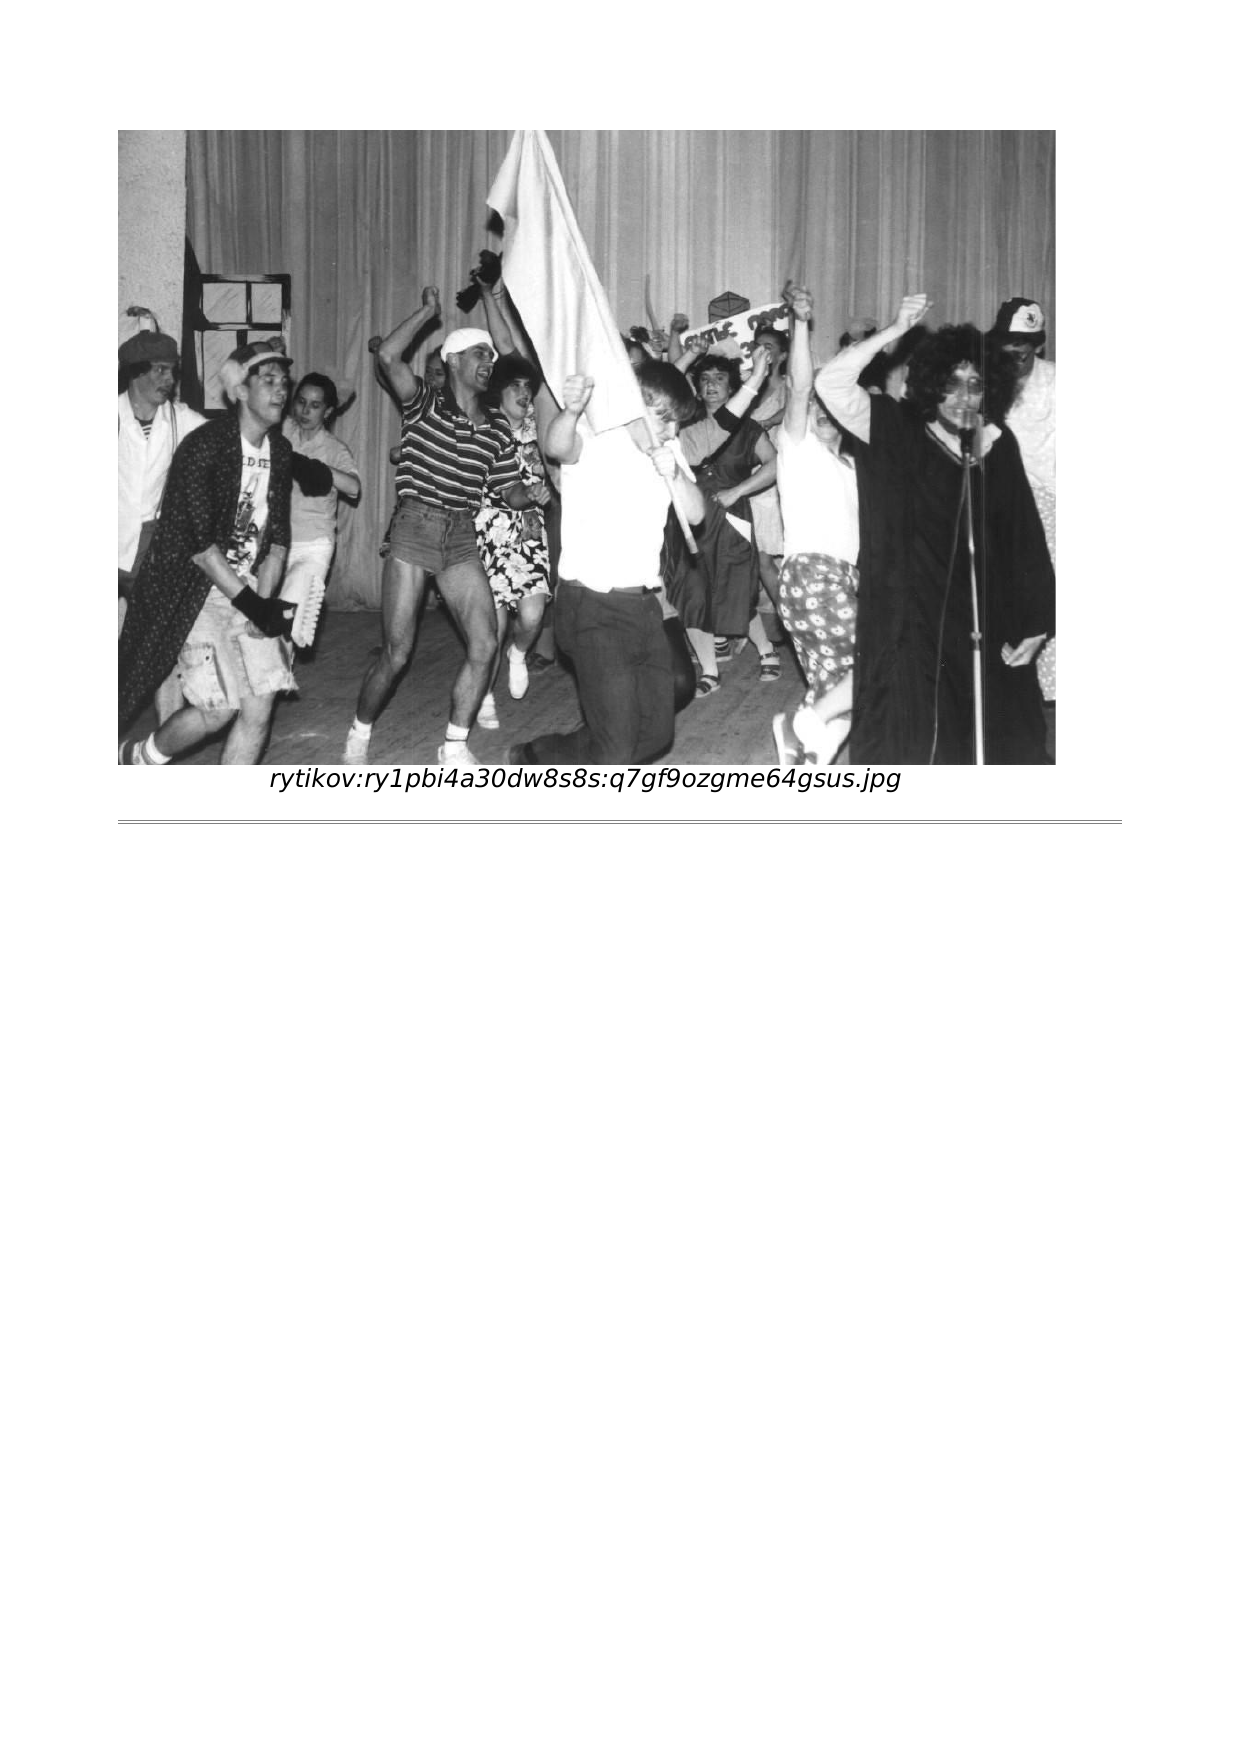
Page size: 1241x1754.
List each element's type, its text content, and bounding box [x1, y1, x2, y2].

text rytikov:ry1pbi4a30dw8s8s:q7gf9ozgme64gsus.jpg [118, 765, 1056, 793]
picture [118, 130, 1056, 765]
